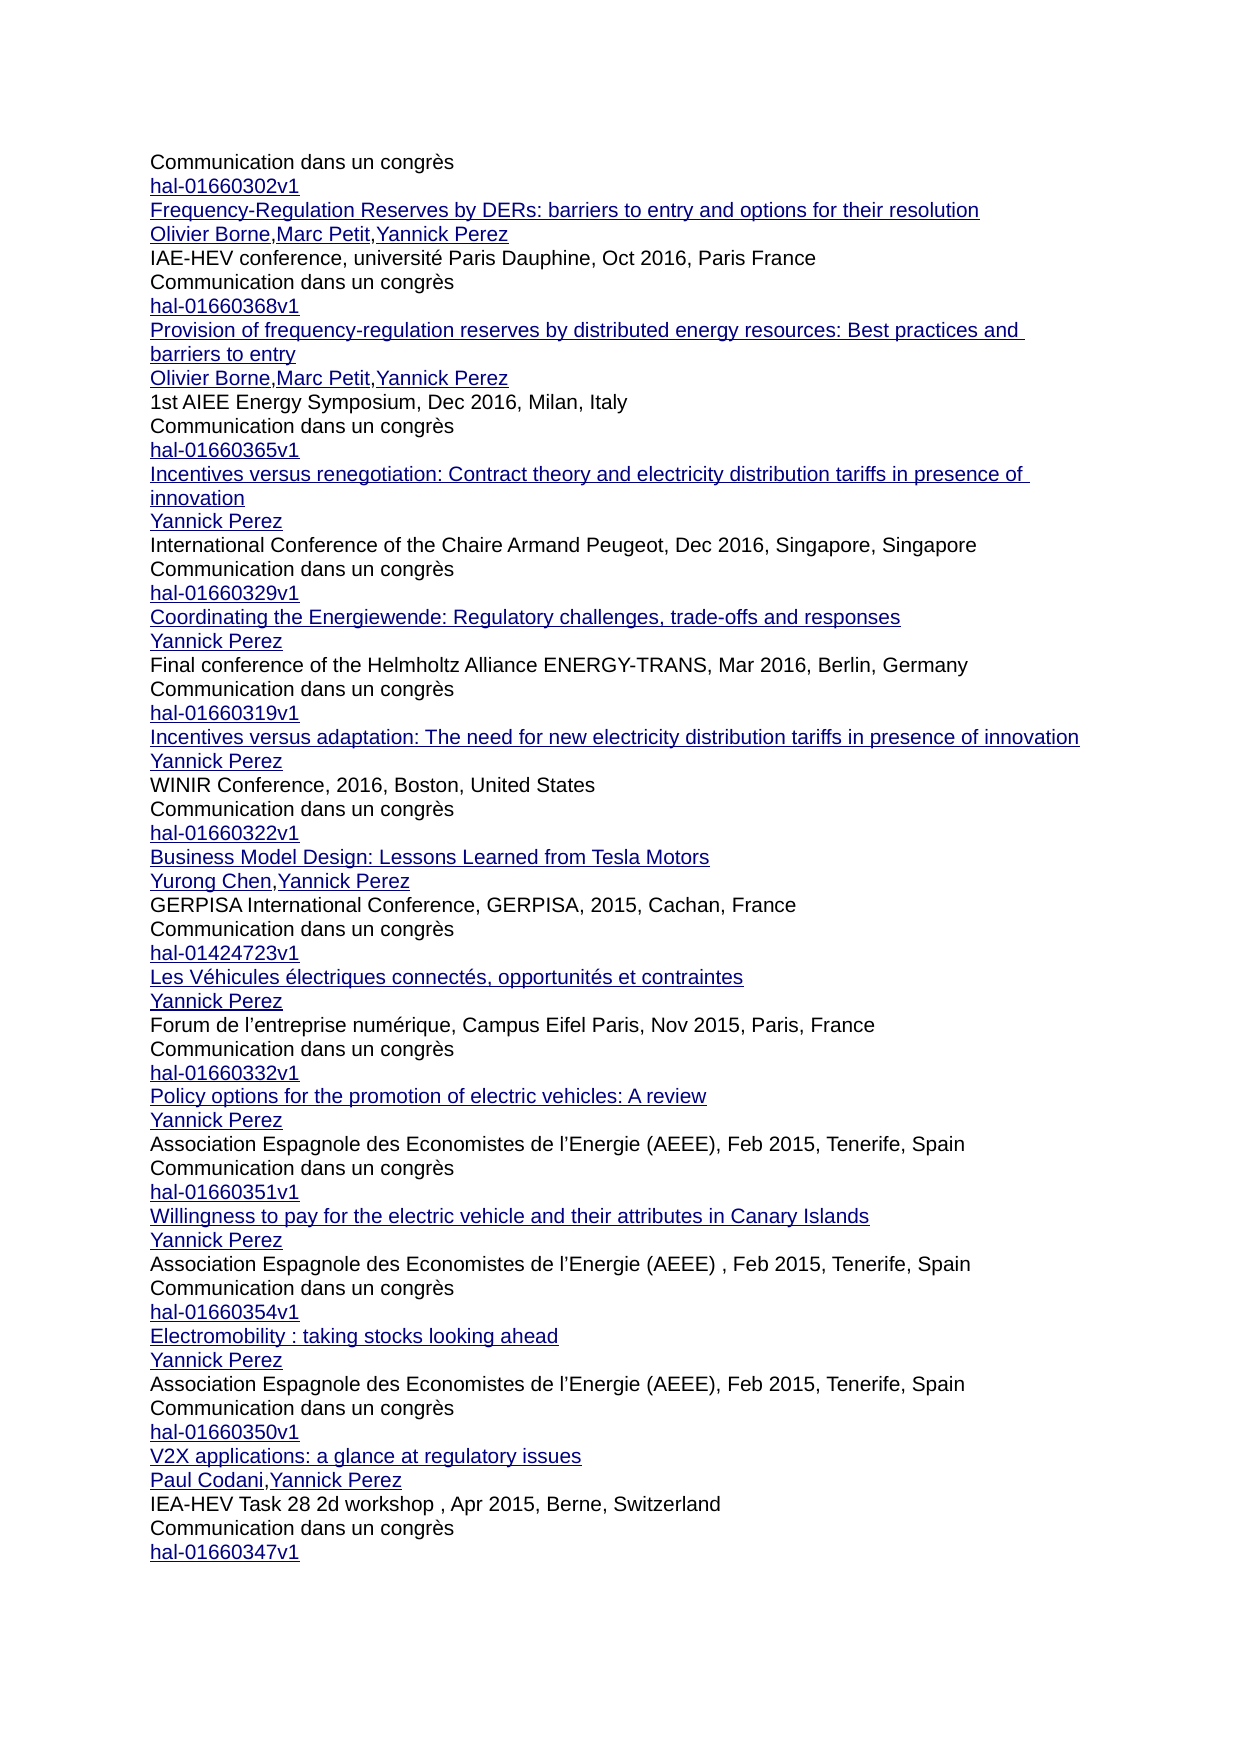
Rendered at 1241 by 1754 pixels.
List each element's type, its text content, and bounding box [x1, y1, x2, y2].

table_cell Incentives versus renegotiation: Contract theory and electricity distribution tariffs in presence of innovation Yannick Perez International Conference of the Chaire Armand Peugeot, Dec 2016, Singapore, Singapore Communication dans un congrès hal-01660329v1 [150, 461, 1090, 605]
table_cell V2X applications: a glance at regulatory issues Paul Codani,Yannick Perez IEA-HEV Task 28 2d workshop , Apr 2015, Berne, Switzerland Communication dans un congrès hal-01660347v1 [150, 1444, 1090, 1563]
table_cell Policy options for the promotion of electric vehicles: A review Yannick Perez Association Espagnole des Economistes de l’Energie (AEEE), Feb 2015, Tenerife, Spain Communication dans un congrès hal-01660351v1 [150, 1084, 1090, 1204]
table_cell Coordinating the Energiewende: Regulatory challenges, trade-offs and responses Yannick Perez Final conference of the Helmholtz Alliance ENERGY-TRANS, Mar 2016, Berlin, Germany Communication dans un congrès hal-01660319v1 [150, 605, 1090, 725]
table_cell Willingness to pay for the electric vehicle and their attributes in Canary Islands Yannick Perez Association Espagnole des Economistes de l’Energie (AEEE) , Feb 2015, Tenerife, Spain Communication dans un congrès hal-01660354v1 [150, 1204, 1090, 1324]
table_cell Provision of frequency-regulation reserves by distributed energy resources: Best practices and barriers to entry Olivier Borne,Marc Petit,Yannick Perez 1st AIEE Energy Symposium, Dec 2016, Milan, Italy Communication dans un congrès hal-01660365v1 [150, 318, 1090, 461]
table_cell Electromobility : taking stocks looking ahead Yannick Perez Association Espagnole des Economistes de l’Energie (AEEE), Feb 2015, Tenerife, Spain Communication dans un congrès hal-01660350v1 [150, 1324, 1090, 1444]
table_cell Les Véhicules électriques connectés, opportunités et contraintes Yannick Perez Forum de l’entreprise numérique, Campus Eifel Paris, Nov 2015, Paris, France Communication dans un congrès hal-01660332v1 [150, 965, 1090, 1084]
table_cell Incentives versus adaptation: The need for new electricity distribution tariffs in presence of innovation Yannick Perez WINIR Conference, 2016, Boston, United States Communication dans un congrès hal-01660322v1 [150, 725, 1090, 845]
table_cell Business Model Design: Lessons Learned from Tesla Motors Yurong Chen,Yannick Perez GERPISA International Conference, GERPISA, 2015, Cachan, France Communication dans un congrès hal-01424723v1 [150, 845, 1090, 964]
table_cell Communication dans un congrès hal-01660302v1 [150, 150, 1090, 198]
table_cell Frequency-Regulation Reserves by DERs: barriers to entry and options for their resolution Olivier Borne,Marc Petit,Yannick Perez IAE-HEV conference, université Paris Dauphine, Oct 2016, Paris France Communication dans un congrès hal-01660368v1 [150, 198, 1090, 318]
